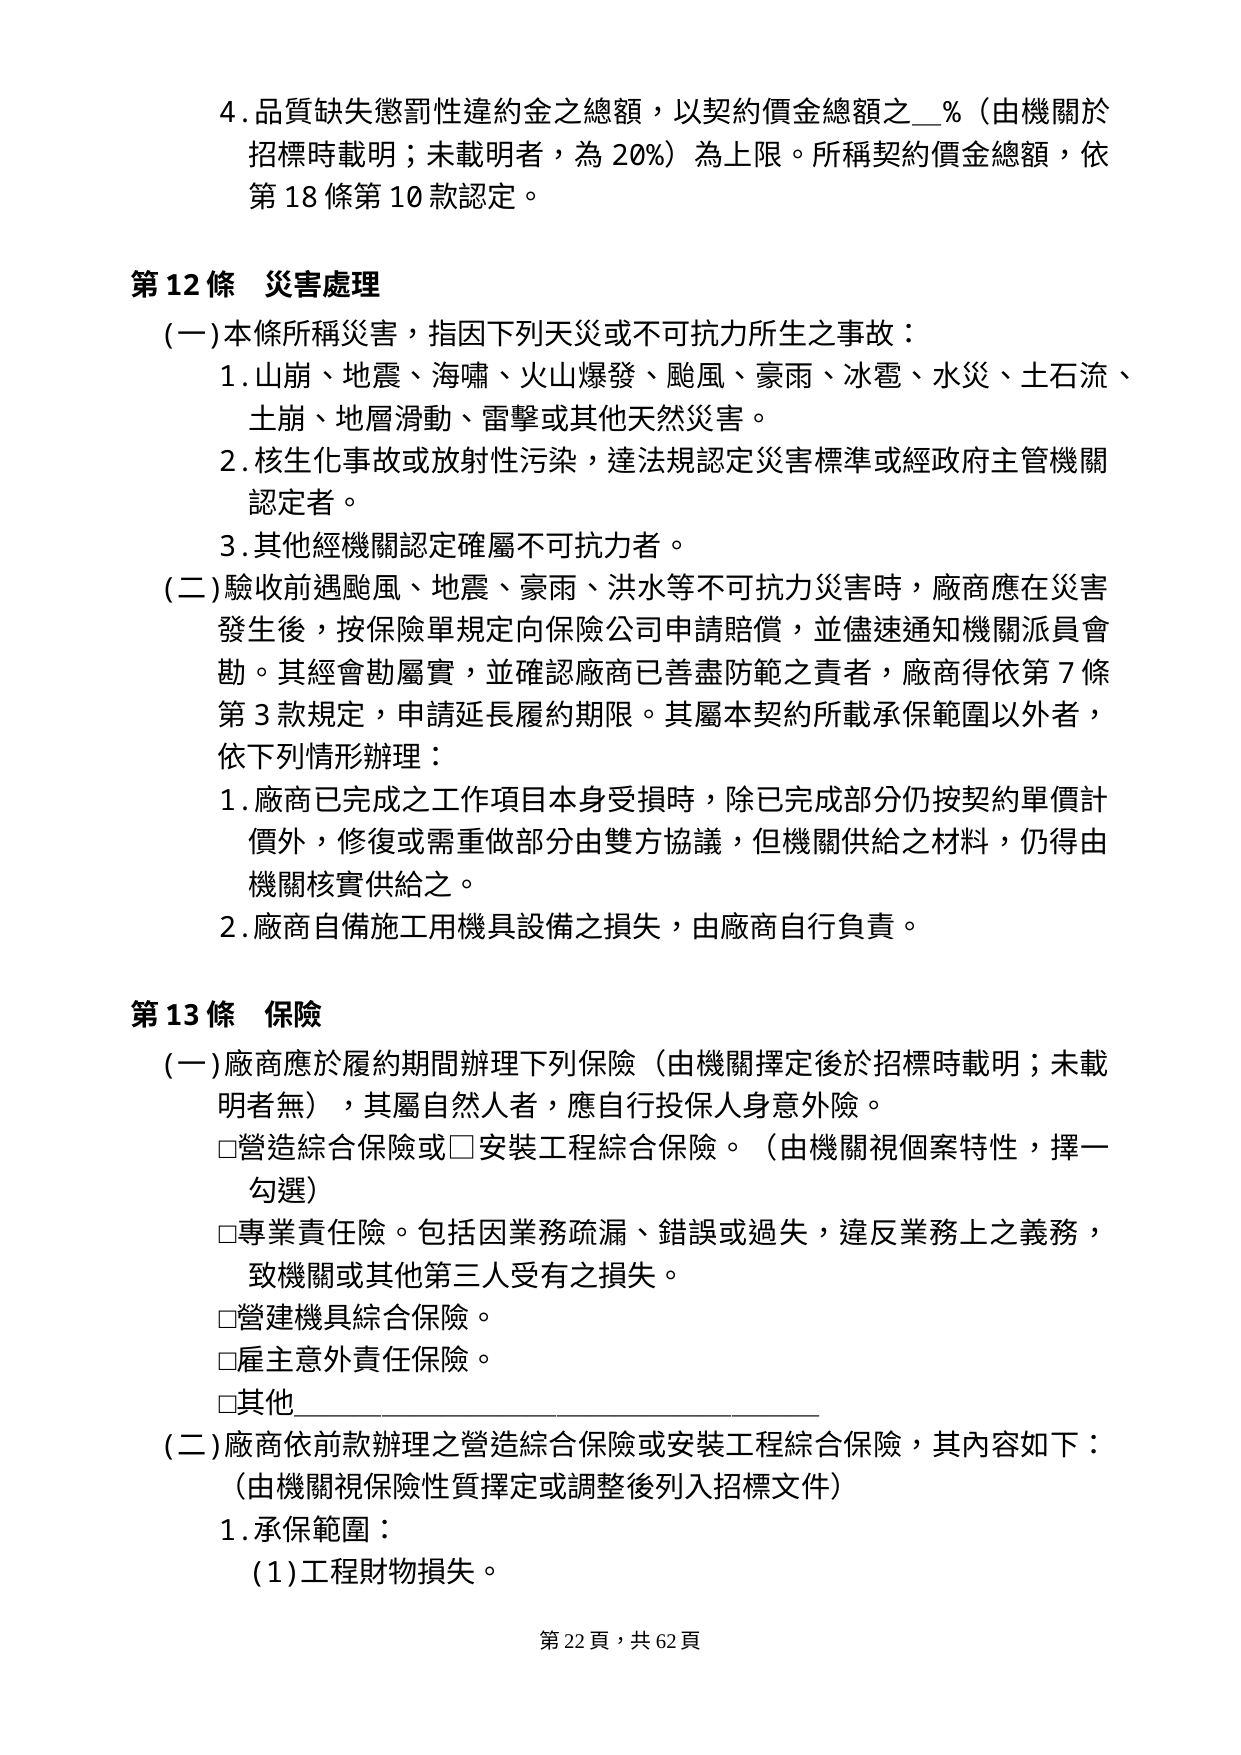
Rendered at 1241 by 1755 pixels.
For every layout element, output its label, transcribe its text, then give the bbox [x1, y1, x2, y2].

text 第12條 災害處理 [130, 262, 1110, 304]
text □其他＿＿＿＿＿＿＿＿＿＿＿＿＿＿＿＿＿＿ [218, 1379, 1110, 1422]
text 2.核生化事故或放射性污染，達法規認定災害標準或經政府主管機關認定者。 [218, 437, 1110, 522]
text □營造綜合保險或□安裝工程綜合保險。（由機關視個案特性，擇一勾選） [218, 1125, 1110, 1210]
text (一)廠商應於履約期間辦理下列保險（由機關擇定後於招標時載明；未載明者無），其屬自然人者，應自行投保人身意外險。 [159, 1040, 1110, 1125]
text 2.廠商自備施工用機具設備之損失，由廠商自行負責。 [218, 903, 1110, 946]
text 1.承保範圍： [218, 1506, 1110, 1549]
text □專業責任險。包括因業務疏漏、錯誤或過失，違反業務上之義務，致機關或其他第三人受有之損失。 [218, 1210, 1110, 1294]
text □雇主意外責任保險。 [218, 1337, 1110, 1379]
text (二)驗收前遇颱風、地震、豪雨、洪水等不可抗力災害時，廠商應在災害發生後，按保險單規定向保險公司申請賠償，並儘速通知機關派員會勘。其經會勘屬實，並確認廠商已善盡防範之責者，廠商得依第7條第3款規定，申請延長履約期限。其屬本契約所載承保範圍以外者，依下列情形辦理： [159, 564, 1110, 776]
text 3.其他經機關認定確屬不可抗力者。 [218, 522, 1110, 564]
text (1)工程財物損失。 [248, 1549, 1110, 1591]
text 第13條 保險 [130, 992, 1110, 1034]
text 1.山崩、地震、海嘯、火山爆發、颱風、豪雨、冰雹、水災、土石流、土崩、地層滑動、雷擊或其他天然災害。 [218, 353, 1110, 437]
text (二)廠商依前款辦理之營造綜合保險或安裝工程綜合保險，其內容如下：（由機關視保險性質擇定或調整後列入招標文件） [159, 1422, 1110, 1506]
text 1.廠商已完成之工作項目本身受損時，除已完成部分仍按契約單價計價外，修復或需重做部分由雙方協議，但機關供給之材料，仍得由機關核實供給之。 [218, 776, 1110, 903]
text 4.品質缺失懲罰性違約金之總額，以契約價金總額之＿%（由機關於招標時載明；未載明者，為20%）為上限。所稱契約價金總額，依第18條第10款認定。 [218, 89, 1110, 216]
text □營建機具綜合保險。 [218, 1294, 1110, 1337]
text (一)本條所稱災害，指因下列天災或不可抗力所生之事故： [159, 310, 1110, 353]
